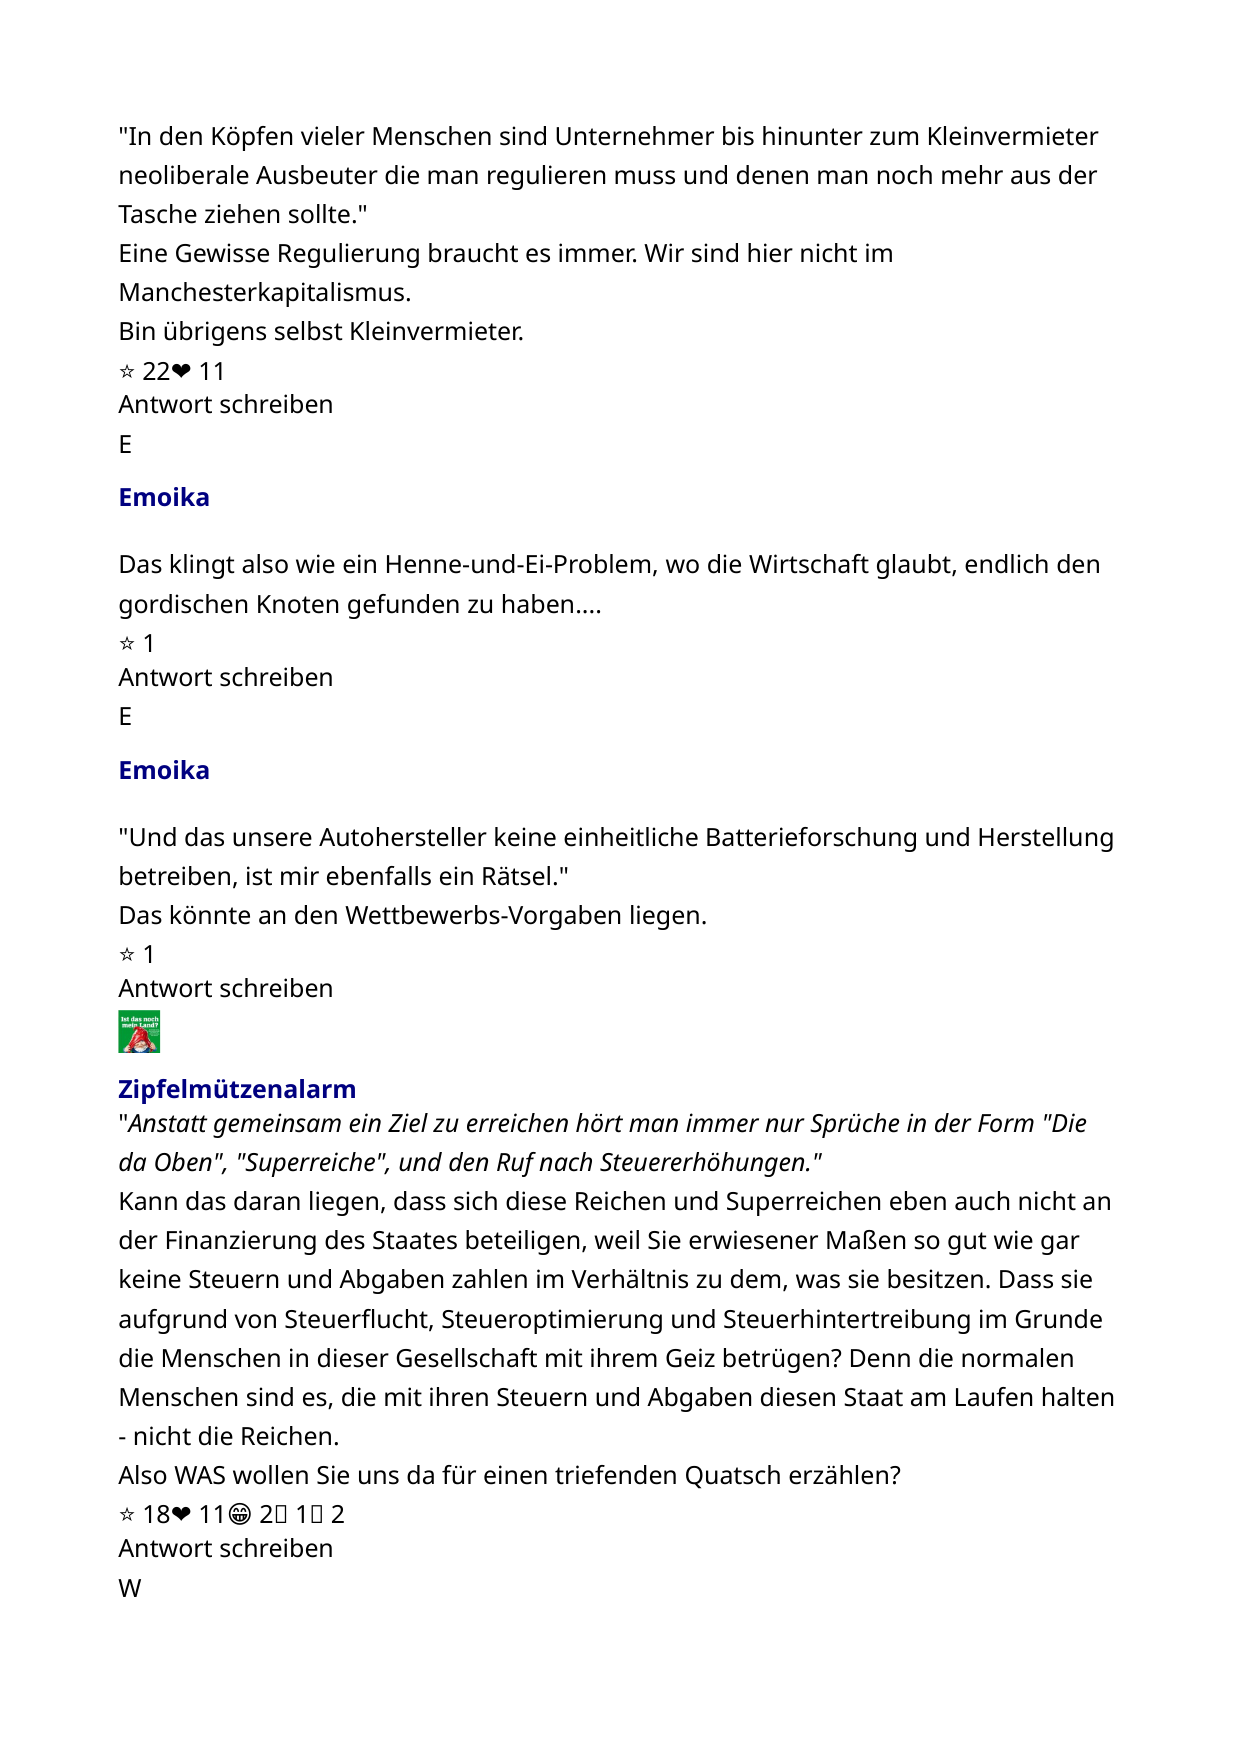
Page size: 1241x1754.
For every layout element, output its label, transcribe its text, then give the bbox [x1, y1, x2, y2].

text Eine Gewisse Regulierung braucht es immer. Wir sind hier nicht im Manchesterkapitalismus. [118, 236, 1122, 309]
text Bin übrigens selbst Kleinvermieter. [118, 314, 1122, 348]
picture [118, 1010, 161, 1053]
text W [118, 1570, 1122, 1604]
text ⭐️ 1 [118, 626, 1122, 659]
text Also WAS wollen Sie uns da für einen triefenden Quatsch erzählen? [118, 1458, 1122, 1492]
subtitle Emoika [118, 480, 1122, 514]
text Das klingt also wie ein Henne-und-Ei-Problem, wo die Wirtschaft glaubt, endlich den gordischen Knoten gefunden zu haben.... [118, 547, 1122, 620]
subtitle Zipfelmützenalarm [118, 1071, 1122, 1105]
text ⭐️ 22❤️ 11 [118, 353, 1122, 387]
text ⭐️ 1 [118, 937, 1122, 971]
text Antwort schreiben [118, 659, 1122, 694]
text "Anstatt gemeinsam ein Ziel zu erreichen hört man immer nur Sprüche in der Form "Die da Oben", "Superreiche", und den Ruf nach Steuererhöhungen." [118, 1105, 1122, 1179]
text E [118, 699, 1122, 733]
subtitle Emoika [118, 752, 1122, 787]
text "Und das unsere Autohersteller keine einheitliche Batterieforschung und Herstellung betreiben, ist mir ebenfalls ein Rätsel." [118, 819, 1122, 893]
text ⭐️ 18❤️ 11😁 2🙁 1🤨 2 [118, 1497, 1122, 1531]
text Antwort schreiben [118, 1531, 1122, 1565]
text Das könnte an den Wettbewerbs-Vorgaben liegen. [118, 898, 1122, 932]
text Kann das daran liegen, dass sich diese Reichen und Superreichen eben auch nicht an der Finanzierung des Staates beteiligen, weil Sie erwiesener Maßen so gut wie gar keine Steuern und Abgaben zahlen im Verhältnis zu dem, was sie besitzen. Dass sie aufgrund von Steuerflucht, Steueroptimierung und Steuerhintertreibung im Grunde die Menschen in dieser Gesellschaft mit ihrem Geiz betrügen? Denn die normalen Menschen sind es, die mit ihren Steuern und Abgaben diesen Staat am Laufen halten - nicht die Reichen. [118, 1184, 1122, 1453]
text Antwort schreiben [118, 387, 1122, 421]
text Antwort schreiben [118, 971, 1122, 1005]
text "In den Köpfen vieler Menschen sind Unternehmer bis hinunter zum Kleinvermieter neoliberale Ausbeuter die man regulieren muss und denen man noch mehr aus der Tasche ziehen sollte." [118, 118, 1122, 231]
text E [118, 426, 1122, 460]
